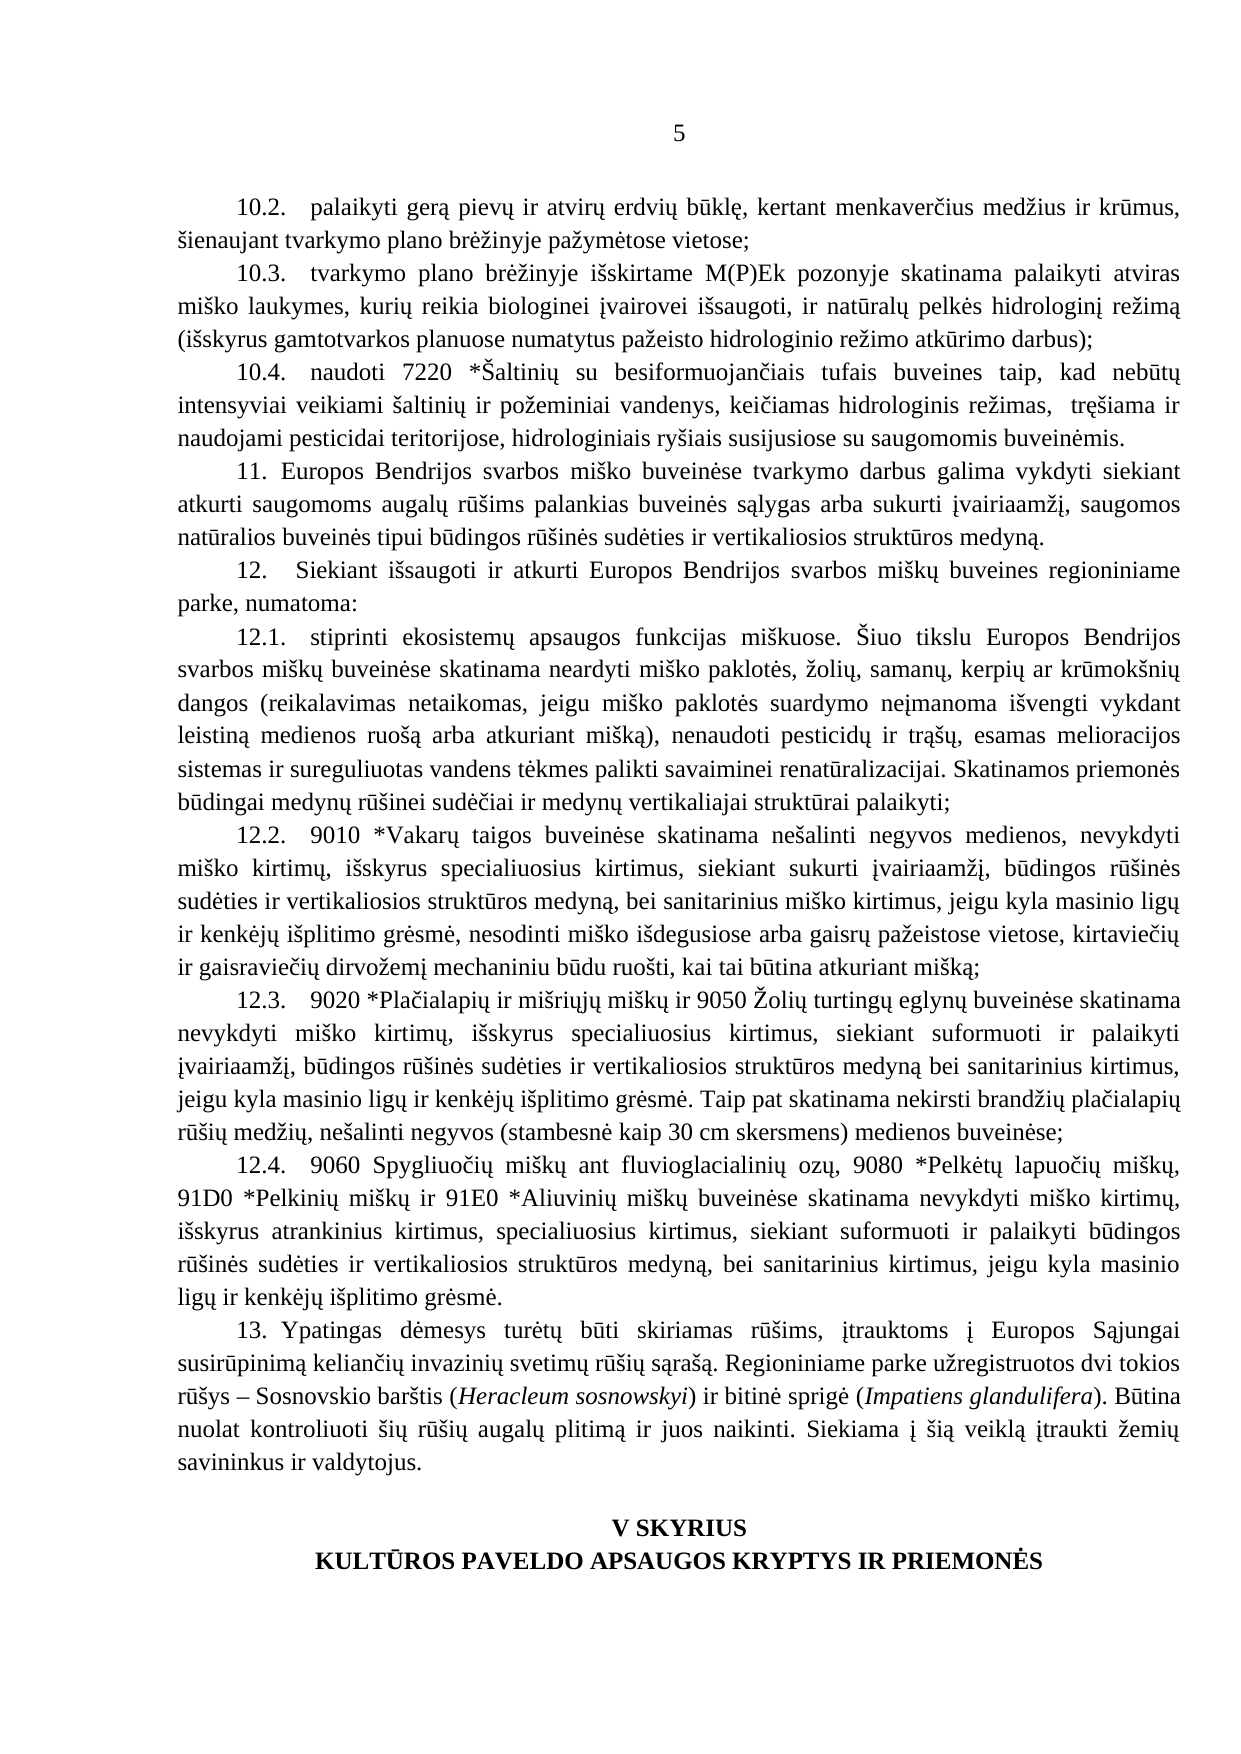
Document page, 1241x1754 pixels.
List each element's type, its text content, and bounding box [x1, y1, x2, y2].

text 12.2. 9010 *Vakarų taigos buveinėse skatinama nešalinti negyvos medienos, nevykdyti miško kirtimų, išskyrus specialiuosius kirtimus, siekiant sukurti įvairiaamžį, būdingos rūšinės sudėties ir vertikaliosios struktūros medyną, bei sanitarinius miško kirtimus, jeigu kyla masinio ligų ir kenkėjų išplitimo grėsmė, nesodinti miško išdegusiose arba gaisrų pažeistose vietose, kirtaviečių ir gaisraviečių dirvožemį mechaniniu būdu ruošti, kai tai būtina atkuriant mišką; [177, 820, 1181, 981]
text 10.2. palaikyti gerą pievų ir atvirų erdvių būklę, kertant menkaverčius medžius ir krūmus, šienaujant tvarkymo plano brėžinyje pažymėtose vietose; [177, 192, 1181, 254]
text 12.3. 9020 *Plačialapių ir mišriųjų miškų ir 9050 Žolių turtingų eglynų buveinėse skatinama nevykdyti miško kirtimų, išskyrus specialiuosius kirtimus, siekiant suformuoti ir palaikyti įvairiaamžį, būdingos rūšinės sudėties ir vertikaliosios struktūros medyną bei sanitarinius kirtimus, jeigu kyla masinio ligų ir kenkėjų išplitimo grėsmė. Taip pat skatinama nekirsti brandžių plačialapių rūšių medžių, nešalinti negyvos (stambesnė kaip 30 cm skersmens) medienos buveinėse; [177, 985, 1181, 1146]
text 12.1. stiprinti ekosistemų apsaugos funkcijas miškuose. Šiuo tikslu Europos Bendrijos svarbos miškų buveinėse skatinama neardyti miško paklotės, žolių, samanų, kerpių ar krūmokšnių dangos (reikalavimas netaikomas, jeigu miško paklotės suardymo neįmanoma išvengti vykdant leistiną medienos ruošą arba atkuriant mišką), nenaudoti pesticidų ir trąšų, esamas melioracijos sistemas ir sureguliuotas vandens tėkmes palikti savaiminei renatūralizacijai. Skatinamos priemonės būdingai medynų rūšinei sudėčiai ir medynų vertikaliajai struktūrai palaikyti; [177, 622, 1181, 815]
text 12.4. 9060 Spygliuočių miškų ant fluvioglacialinių ozų, 9080 *Pelkėtų lapuočių miškų, 91D0 *Pelkinių miškų ir 91E0 *Aliuvinių miškų buveinėse skatinama nevykdyti miško kirtimų, išskyrus atrankinius kirtimus, specialiuosius kirtimus, siekiant suformuoti ir palaikyti būdingos rūšinės sudėties ir vertikaliosios struktūros medyną, bei sanitarinius kirtimus, jeigu kyla masinio ligų ir kenkėjų išplitimo grėsmė. [177, 1150, 1181, 1311]
text 10.3. tvarkymo plano brėžinyje išskirtame M(P)Ek pozonyje skatinama palaikyti atviras miško laukymes, kurių reikia biologinei įvairovei išsaugoti, ir natūralų pelkės hidrologinį režimą (išskyrus gamtotvarkos planuose numatytus pažeisto hidrologinio režimo atkūrimo darbus); [177, 258, 1181, 353]
text V SKYRIUS [177, 1513, 1181, 1542]
text 10.4. naudoti 7220 *Šaltinių su besiformuojančiais tufais buveines taip, kad nebūtų intensyviai veikiami šaltinių ir požeminiai vandenys, keičiamas hidrologinis režimas, tręšiama ir naudojami pesticidai teritorijose, hidrologiniais ryšiais susijusiose su saugomomis buveinėmis. [177, 357, 1181, 452]
text 12. Siekiant išsaugoti ir atkurti Europos Bendrijos svarbos miškų buveines regioniniame parke, numatoma: [177, 556, 1181, 617]
text 13. Ypatingas dėmesys turėtų būti skiriamas rūšims, įtrauktoms į Europos Sąjungai susirūpinimą keliančių invazinių svetimų rūšių sąrašą. Regioniniame parke užregistruotos dvi tokios rūšys – Sosnovskio barštis (Heracleum sosnowskyi) ir bitinė sprigė (Impatiens glandulifera). Būtina nuolat kontroliuoti šių rūšių augalų plitimą ir juos naikinti. Siekiama į šią veiklą įtraukti žemių savininkus ir valdytojus. [177, 1315, 1181, 1476]
text 11. Europos Bendrijos svarbos miško buveinėse tvarkymo darbus galima vykdyti siekiant atkurti saugomoms augalų rūšims palankias buveinės sąlygas arba sukurti įvairiaamžį, saugomos natūralios buveinės tipui būdingos rūšinės sudėties ir vertikaliosios struktūros medyną. [177, 456, 1181, 551]
text KULTŪROS PAVELDO APSAUGOS KRYPTYS IR PRIEMONĖS [177, 1546, 1181, 1575]
